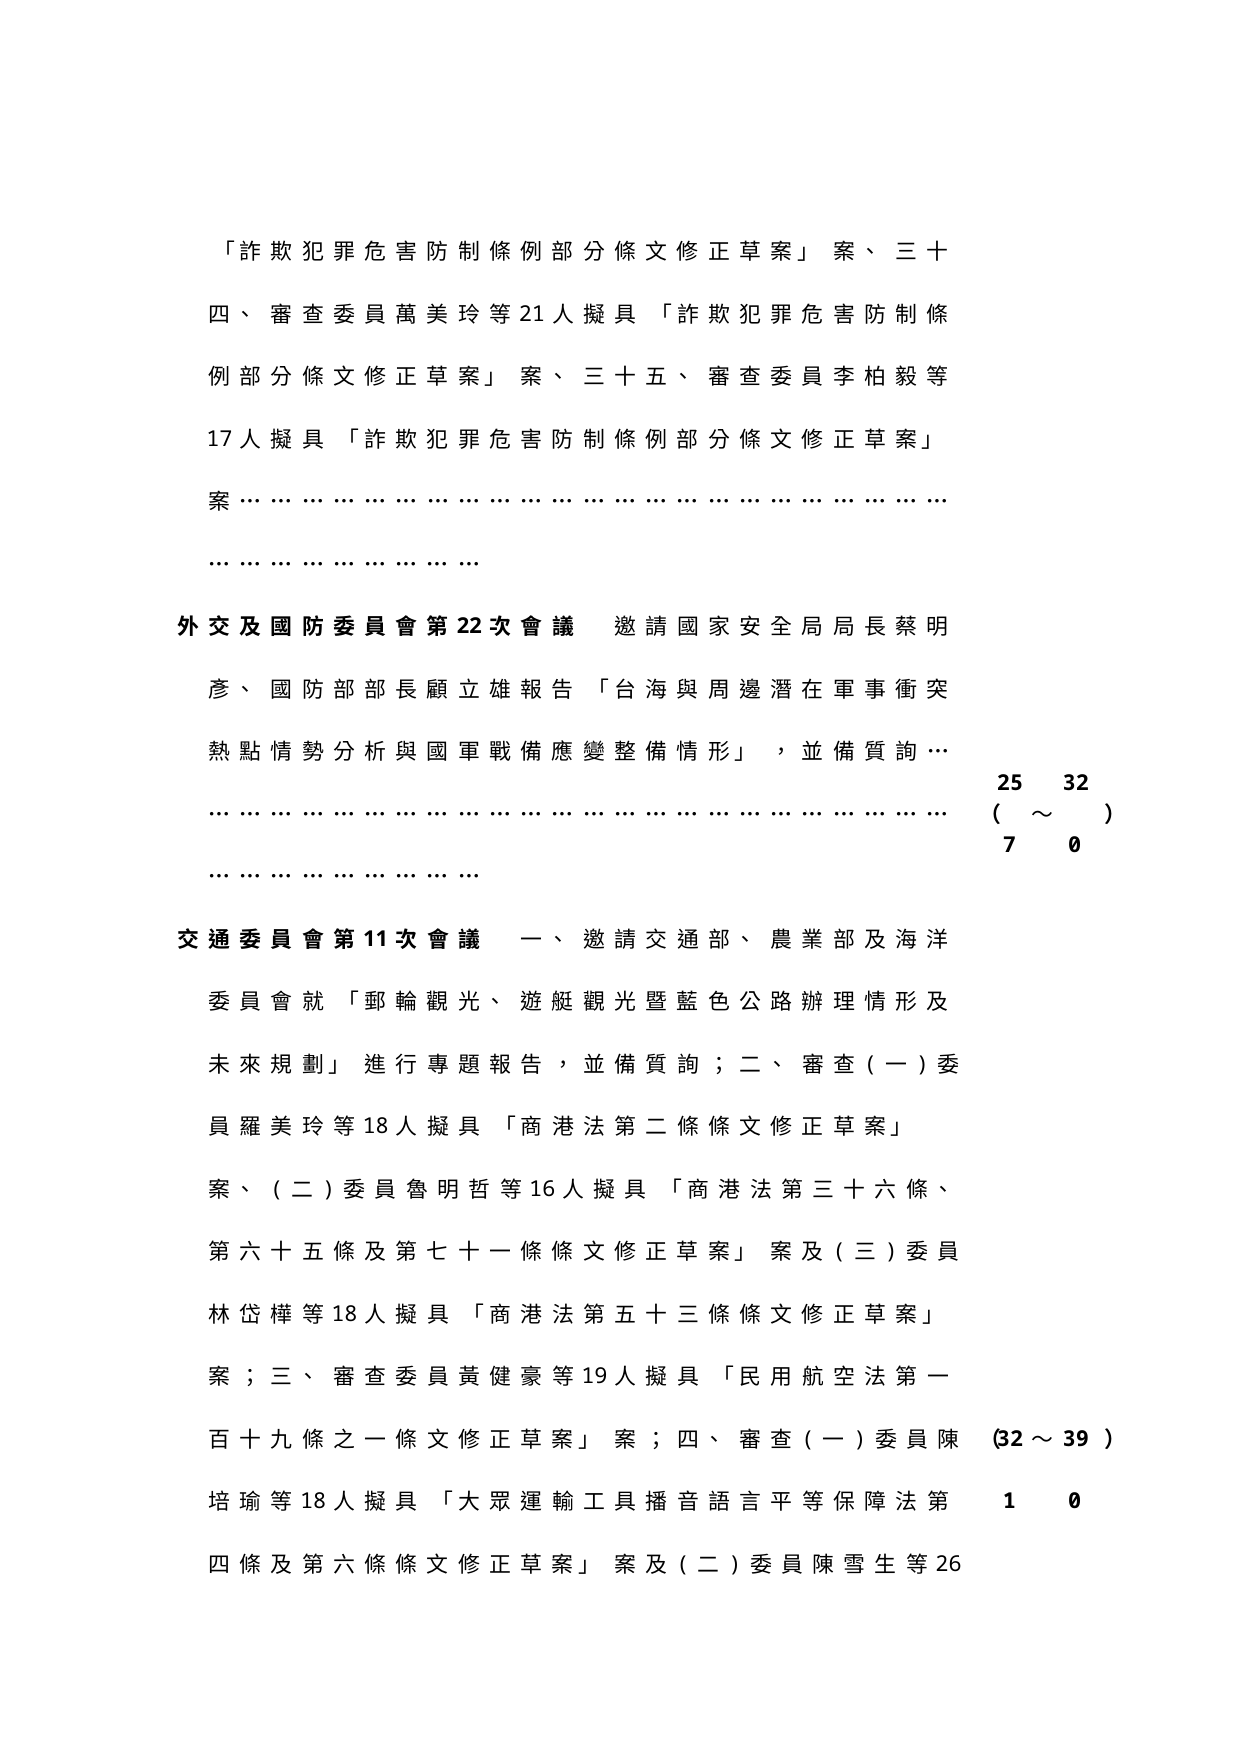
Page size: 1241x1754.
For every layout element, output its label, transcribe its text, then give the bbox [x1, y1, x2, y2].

table_cell 320 [1053, 594, 1091, 906]
table_cell ） [1091, 219, 1108, 594]
table_cell 交通委員會第11次會議 一、邀請交通部、農業部及海洋委員會就「郵輪觀光、遊艇觀光暨藍色公路辦理情形及未來規劃」進行專題報告，並備質詢；二、審查(一)委員羅美玲等18人擬具「商港法第二條條文修正草案」案、(二)委員魯明哲等16人擬具「商港法第三十六條、第六十五條及第七十一條條文修正草案」案及(三)委員林岱樺等18人擬具「商港法第五十三條條文修正草案」案；三、審查委員黃健豪等19人擬具「民用航空法第一百十九條之一條文修正草案」案；四、審查(一)委員陳培瑜等18人擬具「大眾運輸工具播音語言平等保障法第四條及第六條條文修正草案」案及(二)委員陳雪生等26 [150, 906, 967, 1594]
table_cell [1023, 219, 1053, 594]
table_cell 外交及國防委員會第22次會議 邀請國家安全局局長蔡明彥、國防部部長顧立雄報告「台海與周邊潛在軍事衝突熱點情勢分析與國軍戰備應變整備情形」，並備質詢………………………………………………………………………………………… [150, 594, 967, 906]
table_cell 257 [986, 594, 1023, 906]
table_cell （ [967, 219, 986, 594]
table_cell 1 [986, 219, 1023, 594]
table_cell （ [967, 594, 986, 906]
table_cell （ [967, 906, 986, 1594]
table_cell 321 [986, 906, 1023, 1594]
table_cell ～ [1023, 906, 1053, 1594]
table_cell [1053, 219, 1091, 594]
table_cell ～ [1023, 594, 1053, 906]
table_cell 390 [1053, 906, 1091, 1594]
table_cell ） [1091, 594, 1108, 906]
table_cell ） [1091, 906, 1108, 1594]
table_cell 「詐欺犯罪危害防制條例部分條文修正草案」案、三十四、審查委員萬美玲等21人擬具「詐欺犯罪危害防制條例部分條文修正草案」案、三十五、審查委員李柏毅等17人擬具「詐欺犯罪危害防制條例部分條文修正草案」案…………………………………………………………………………………… [150, 219, 967, 594]
